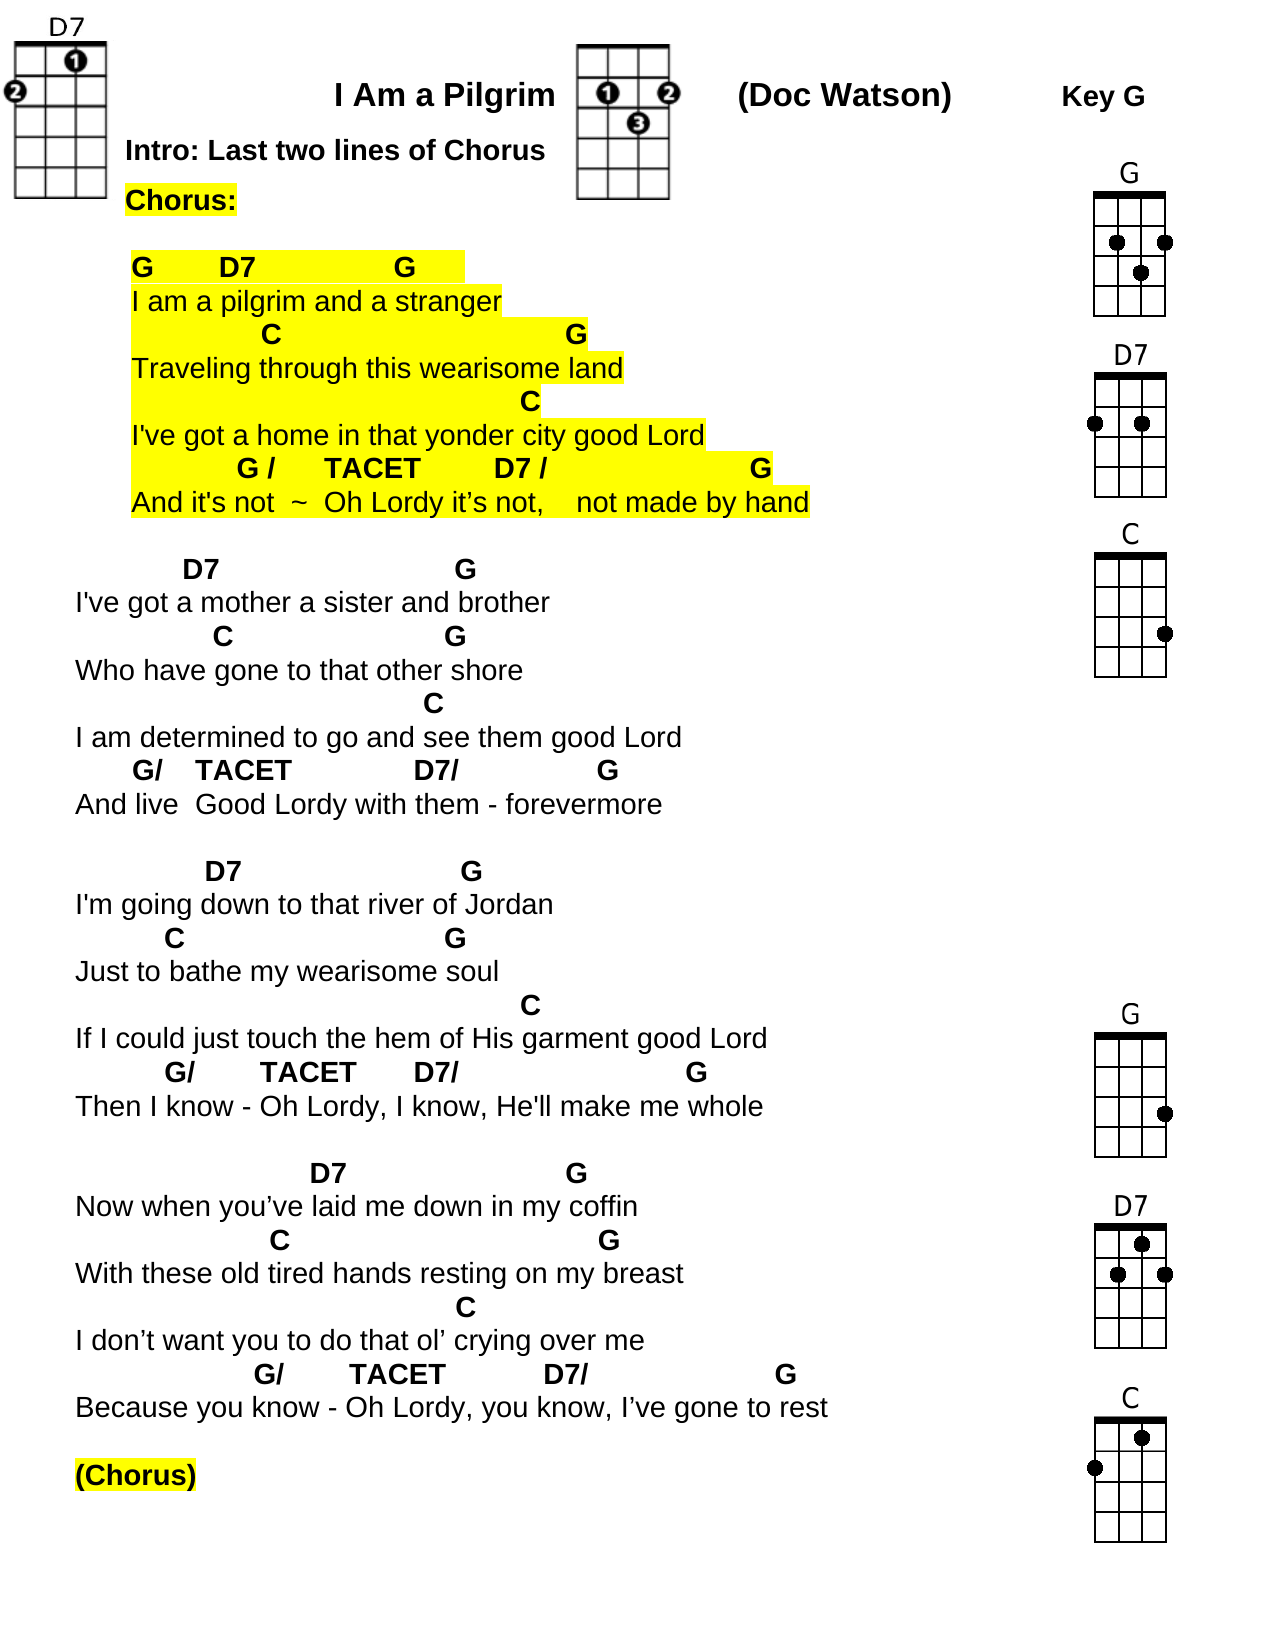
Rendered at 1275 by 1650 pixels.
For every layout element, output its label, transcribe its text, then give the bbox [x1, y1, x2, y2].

picture [1058, 157, 1200, 706]
text G/ TACET D7/ G [75, 753, 1200, 787]
text I don’t want you to do that ol’ crying over me [75, 1323, 1060, 1357]
text C [75, 686, 1200, 719]
text [684, 133, 1200, 166]
text Chorus: [75, 183, 1058, 216]
text Because you know - Oh Lordy, you know, I’ve gone to rest [75, 1390, 1060, 1424]
text C [131, 384, 1060, 418]
text G/ TACET D7/ G [75, 1357, 1200, 1390]
text I've got a mother a sister and brother [75, 585, 1060, 619]
text I am a pilgrim and a stranger [131, 283, 1058, 317]
text G/ TACET D7/ G [75, 1055, 1060, 1088]
text D7 G [75, 1156, 1200, 1189]
text D7 G [75, 854, 1200, 887]
text If I could just touch the hem of His garment good Lord [75, 1021, 1060, 1055]
text C G [75, 1223, 1060, 1256]
text And it's not ~ Oh Lordy it’s not, not made by hand [131, 485, 1060, 518]
picture [0, 0, 125, 203]
text C G [75, 921, 1200, 954]
text G D7 G [131, 250, 1058, 283]
text G / TACET D7 / G [131, 451, 1060, 485]
text I've got a home in that yonder city good Lord [131, 418, 1060, 451]
text I am determined to go and see them good Lord [75, 719, 1200, 753]
picture [1060, 1382, 1200, 1571]
text With these old tired hands resting on my breast [75, 1256, 1060, 1290]
text Now when you’ve laid me down in my coffin [75, 1189, 1060, 1223]
picture [1060, 1189, 1200, 1377]
text (Doc Watson) Key G [684, 75, 1200, 113]
text Intro: Last two lines of Chorus [125, 133, 562, 166]
text C G [131, 317, 1060, 351]
text C [75, 1290, 1060, 1323]
text C G [75, 619, 1060, 652]
text Just to bathe my wearisome soul [75, 954, 1200, 988]
text Who have gone to that other shore [75, 652, 1060, 686]
text D7 G [75, 552, 1060, 585]
picture [562, 44, 684, 200]
text Traveling through this wearisome land [131, 351, 1060, 384]
text (Chorus) [75, 1457, 1060, 1491]
text Then I know - Oh Lordy, I know, He'll make me whole [75, 1088, 1060, 1122]
text I Am a Pilgrim [125, 75, 562, 113]
text And live Good Lordy with them - forevermore [75, 787, 1200, 820]
text I'm going down to that river of Jordan [75, 887, 1200, 921]
text C [75, 988, 1200, 1021]
picture [1060, 998, 1200, 1186]
